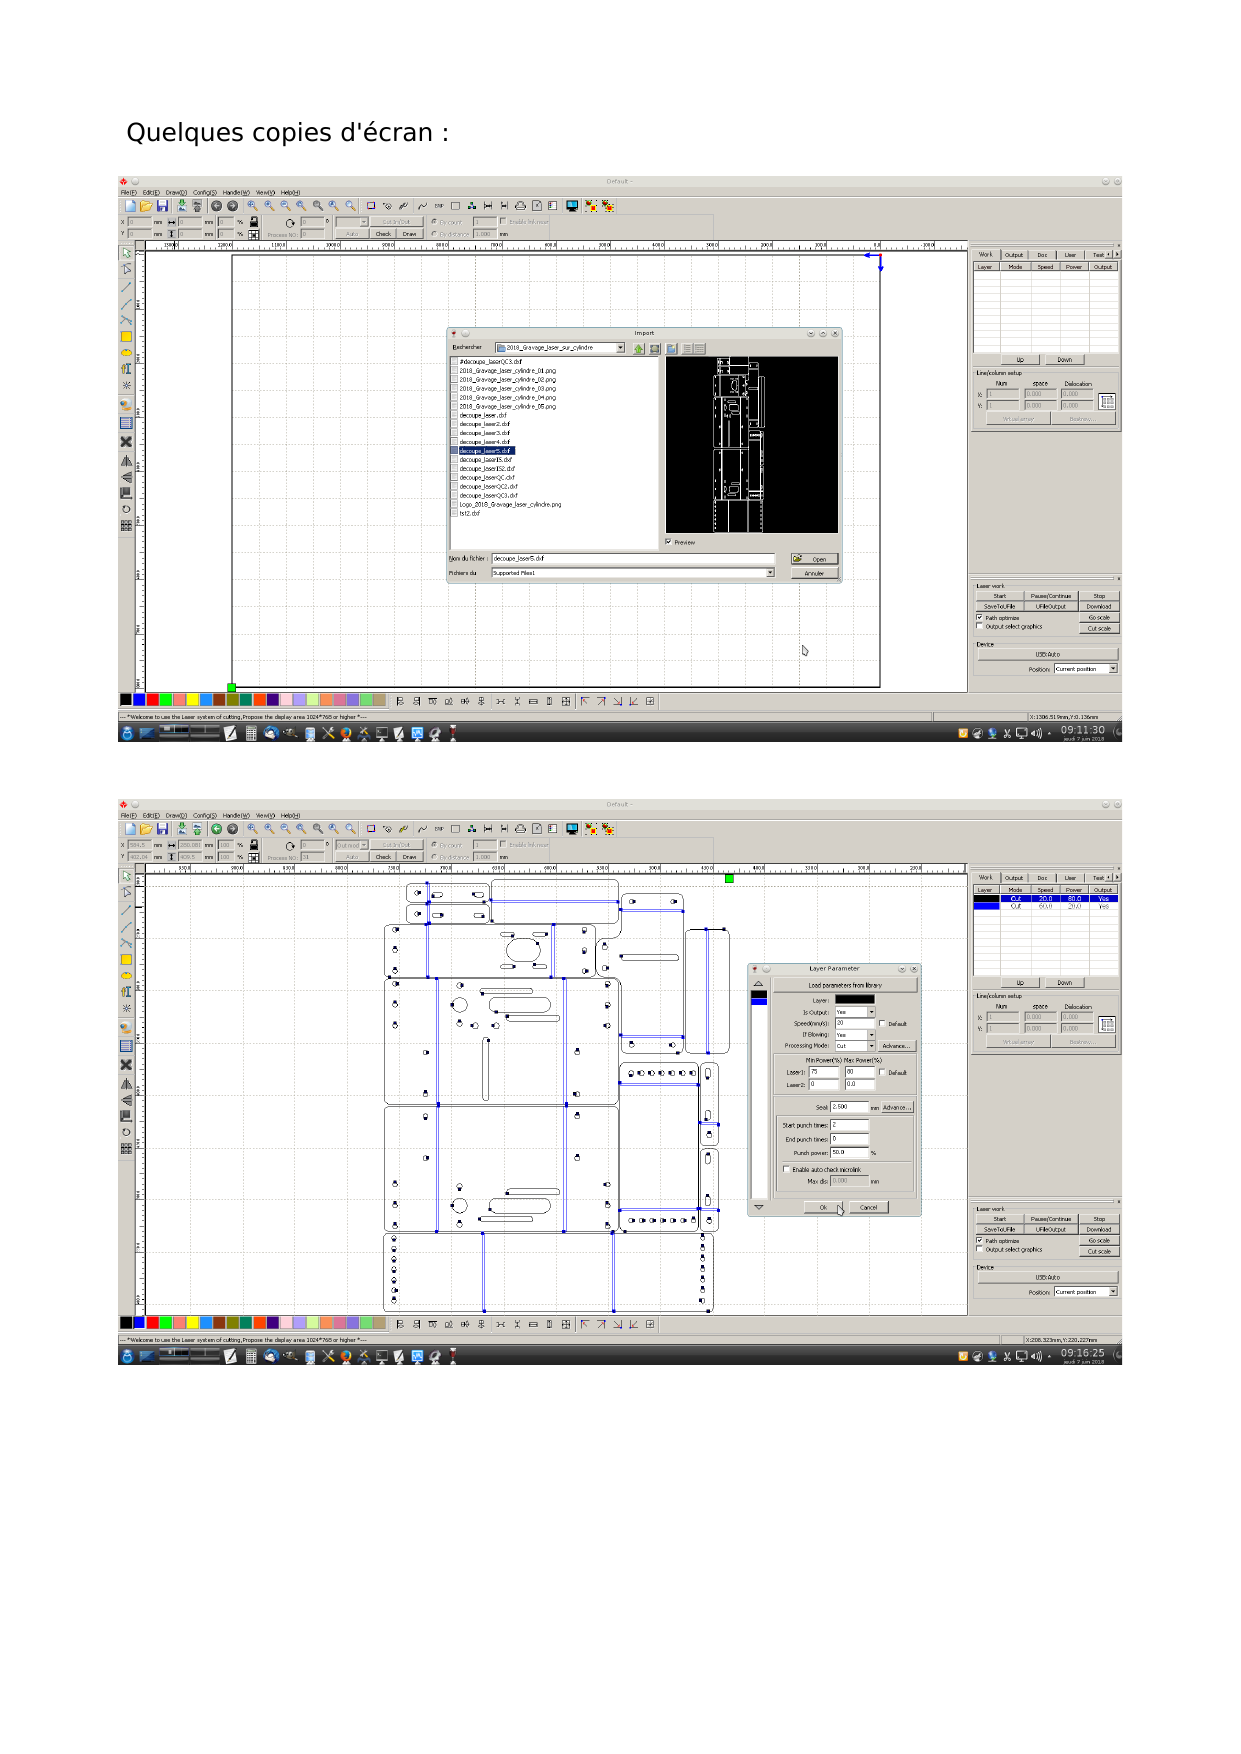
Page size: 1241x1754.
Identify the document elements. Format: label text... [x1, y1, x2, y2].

picture [118, 799, 1123, 1365]
picture [118, 176, 1123, 742]
text Via le menu de lancement des programmes, exécuter MetalCut: Ouverture de MetalCut : Quelques copies d'écran : [118, 742, 1122, 799]
text Via le menu de lancement des programmes, exécuter MetalCut: Ouverture de MetalCut : Quelques copies d'écran : [118, 118, 1122, 176]
text Via le menu de lancement des programmes, exécuter MetalCut: Ouverture de MetalCut : Quelques copies d'écran : [118, 1365, 1122, 1422]
